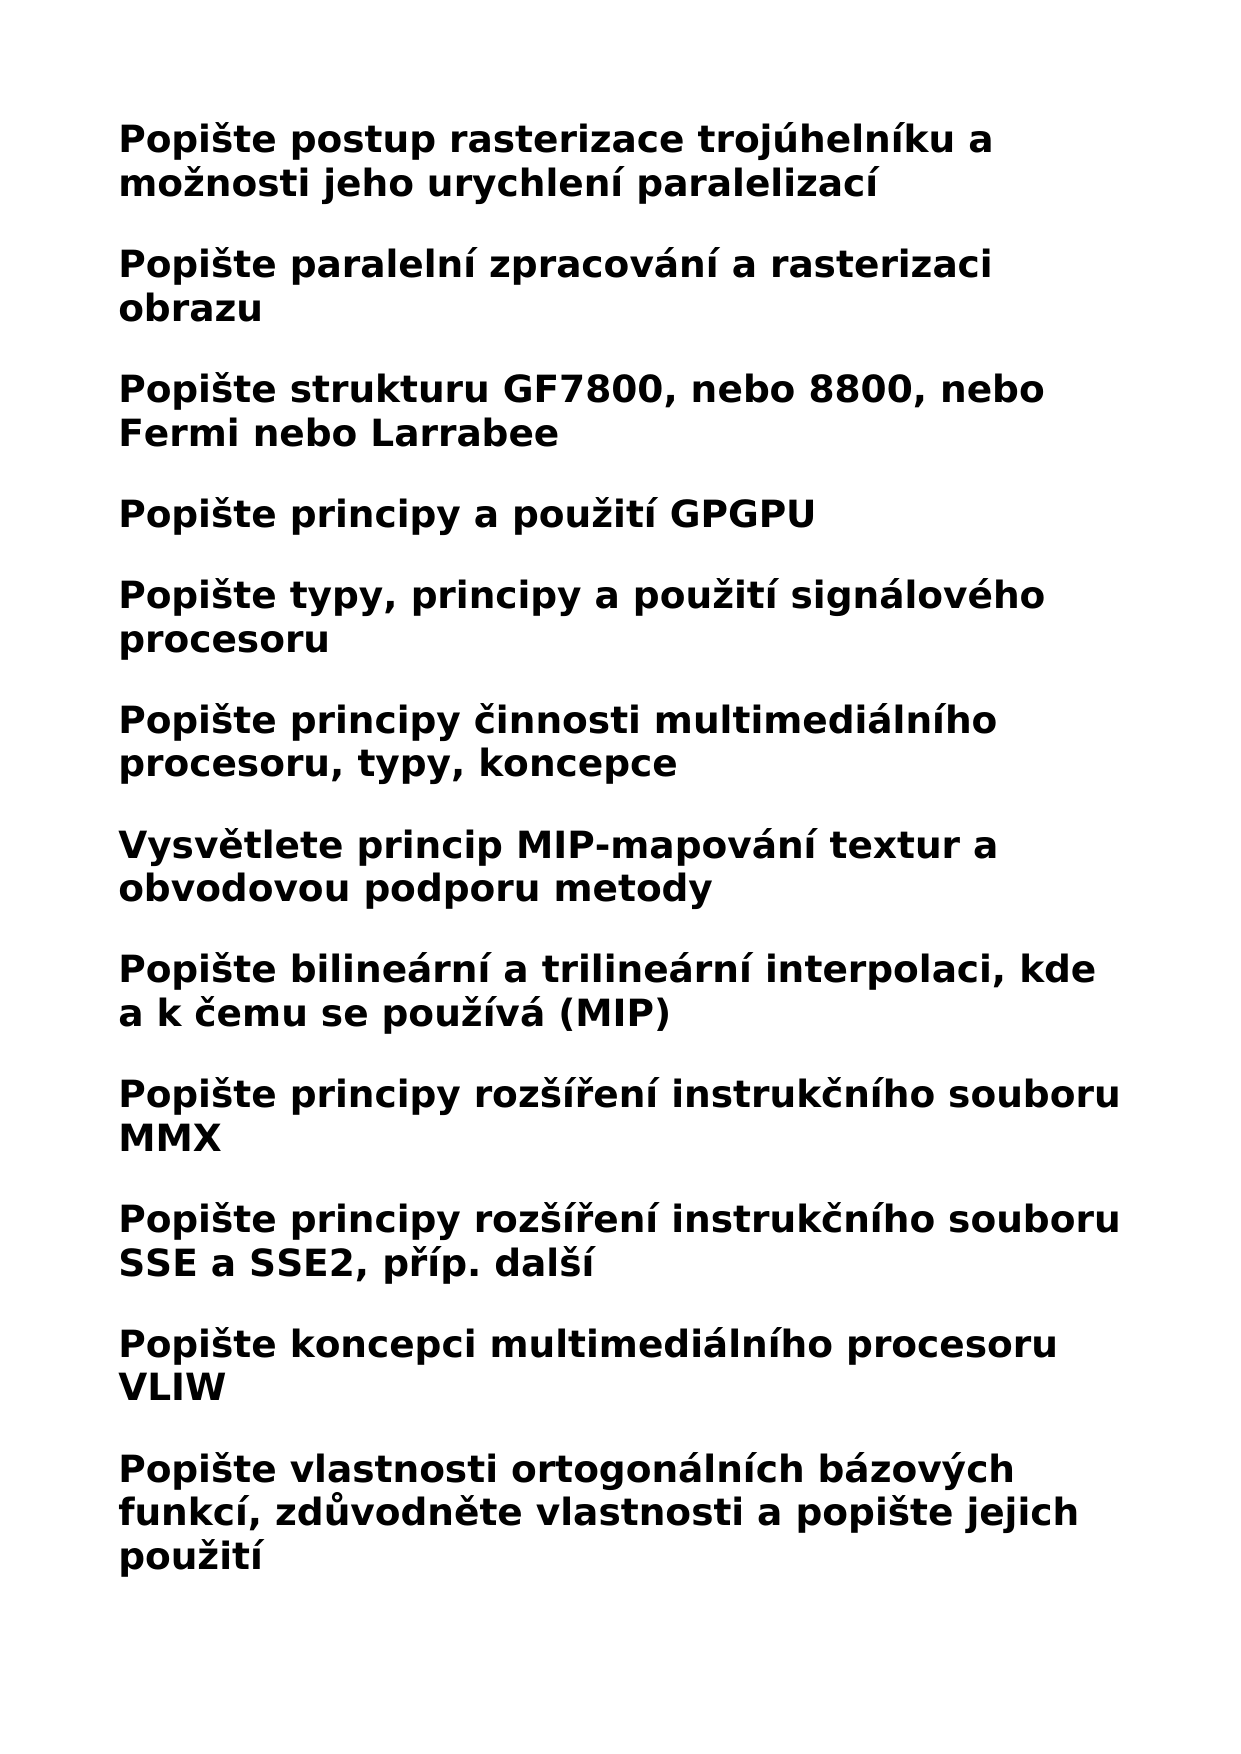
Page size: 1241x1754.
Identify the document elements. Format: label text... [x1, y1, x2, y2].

subtitle Popište principy rozšíření instrukčního souboru MMX [118, 1073, 1122, 1160]
subtitle Popište paralelní zpracování a rasterizaci obrazu [118, 243, 1122, 330]
subtitle Popište principy činnosti multimediálního procesoru, typy, koncepce [118, 698, 1122, 786]
subtitle Popište typy, principy a použití signálového procesoru [118, 574, 1122, 661]
subtitle Popište bilineární a trilineární interpolaci, kde a k čemu se používá (MIP) [118, 948, 1122, 1035]
subtitle Popište principy a použití GPGPU [118, 492, 1122, 536]
subtitle Vysvětlete princip MIP-mapování textur a obvodovou podporu metody [118, 823, 1122, 911]
subtitle Popište koncepci multimediálního procesoru VLIW [118, 1322, 1122, 1410]
subtitle Popište postup rasterizace trojúhelníku a možnosti jeho urychlení paralelizací [118, 118, 1122, 205]
subtitle Popište vlastnosti ortogonálních bázových funkcí, zdůvodněte vlastnosti a popište jejich použití [118, 1447, 1122, 1578]
subtitle Popište principy rozšíření instrukčního souboru SSE a SSE2, příp. další [118, 1198, 1122, 1285]
subtitle Popište strukturu GF7800, nebo 8800, nebo Fermi nebo Larrabee [118, 368, 1122, 455]
